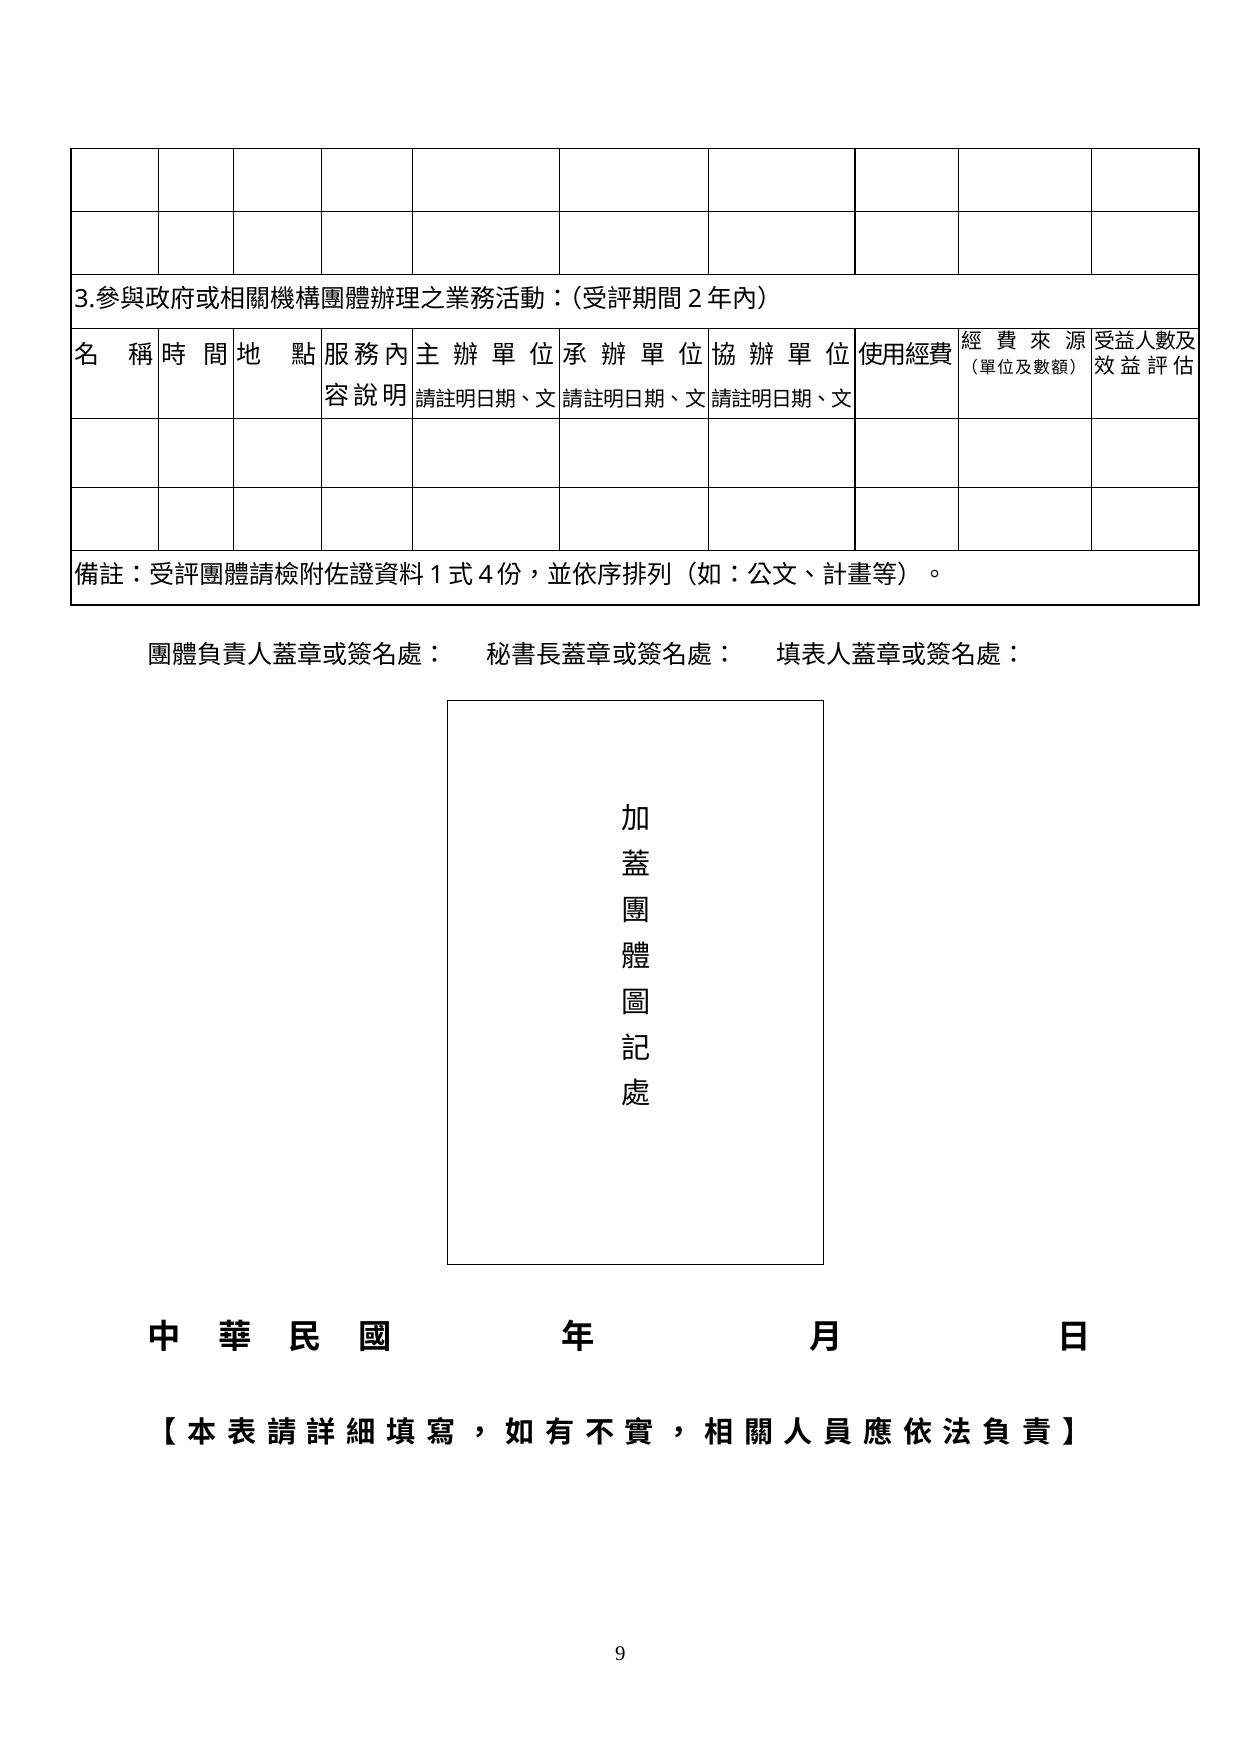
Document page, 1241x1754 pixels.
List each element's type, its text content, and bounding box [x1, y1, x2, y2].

table_cell [413, 419, 559, 487]
table_cell [560, 419, 708, 487]
text 團體負責人蓋章或簽名處： 秘書長蓋章或簽名處： 填表人蓋章或簽名處： [148, 634, 1092, 671]
table_cell [322, 488, 412, 549]
table_cell [159, 488, 233, 549]
table_cell [560, 488, 708, 549]
table_cell [709, 419, 854, 487]
table_cell [234, 149, 321, 211]
table_cell 3.參與政府或相關機構團體辦理之業務活動：（受評期間2年內） [72, 275, 1198, 328]
table_cell [709, 212, 854, 273]
table_cell [1092, 488, 1198, 549]
table_cell [413, 488, 559, 549]
table_cell 承辦單位 請註明日期、文號 [560, 329, 708, 418]
table_cell 地點 [234, 329, 321, 418]
table_cell [709, 488, 854, 549]
table_cell [322, 149, 412, 211]
table_cell [560, 212, 708, 273]
table_cell [322, 212, 412, 273]
table_cell [1092, 419, 1198, 487]
table_cell [959, 212, 1091, 273]
table_cell [959, 149, 1091, 211]
table_cell [159, 212, 233, 273]
table_cell [234, 488, 321, 549]
table_cell [159, 419, 233, 487]
table_cell [72, 419, 158, 487]
table_cell 時間 [159, 329, 233, 418]
table_cell [709, 149, 854, 211]
table_cell [1092, 149, 1198, 211]
text 中華民國 年 月 日 [148, 1310, 1092, 1358]
table_cell [1092, 212, 1198, 273]
table_cell [856, 488, 958, 549]
table_cell 受益人數及效益評估 [1092, 329, 1198, 418]
table_cell [856, 149, 958, 211]
table_cell 服務內容說明 [322, 329, 412, 418]
table_cell 名稱 [72, 329, 158, 418]
table_cell 協辦單位 請註明日期、文號 [709, 329, 854, 418]
table_cell 備註：受評團體請檢附佐證資料1式4份，並依序排列（如：公文、計畫等）。 [72, 551, 1198, 604]
table_cell [234, 419, 321, 487]
table_cell 主辦單位 請註明日期、文號 [413, 329, 559, 418]
table_cell [560, 149, 708, 211]
table_cell [72, 212, 158, 273]
table_cell [959, 488, 1091, 549]
table_cell [234, 212, 321, 273]
text 【本表請詳細填寫，如有不實，相關人員應依法負責】 [148, 1404, 1092, 1452]
table_cell 使用經費 [856, 329, 958, 418]
table_cell [856, 212, 958, 273]
table_cell [413, 212, 559, 273]
table_cell [959, 419, 1091, 487]
table_cell [72, 488, 158, 549]
table_cell [322, 419, 412, 487]
table_cell [72, 149, 158, 211]
table_cell [413, 149, 559, 211]
table_cell [856, 419, 958, 487]
table_cell 經費來源 （單位及數額） [959, 329, 1091, 418]
table_header 加 蓋 團 體 圖 記 處 [448, 701, 823, 1264]
table_cell [159, 149, 233, 211]
